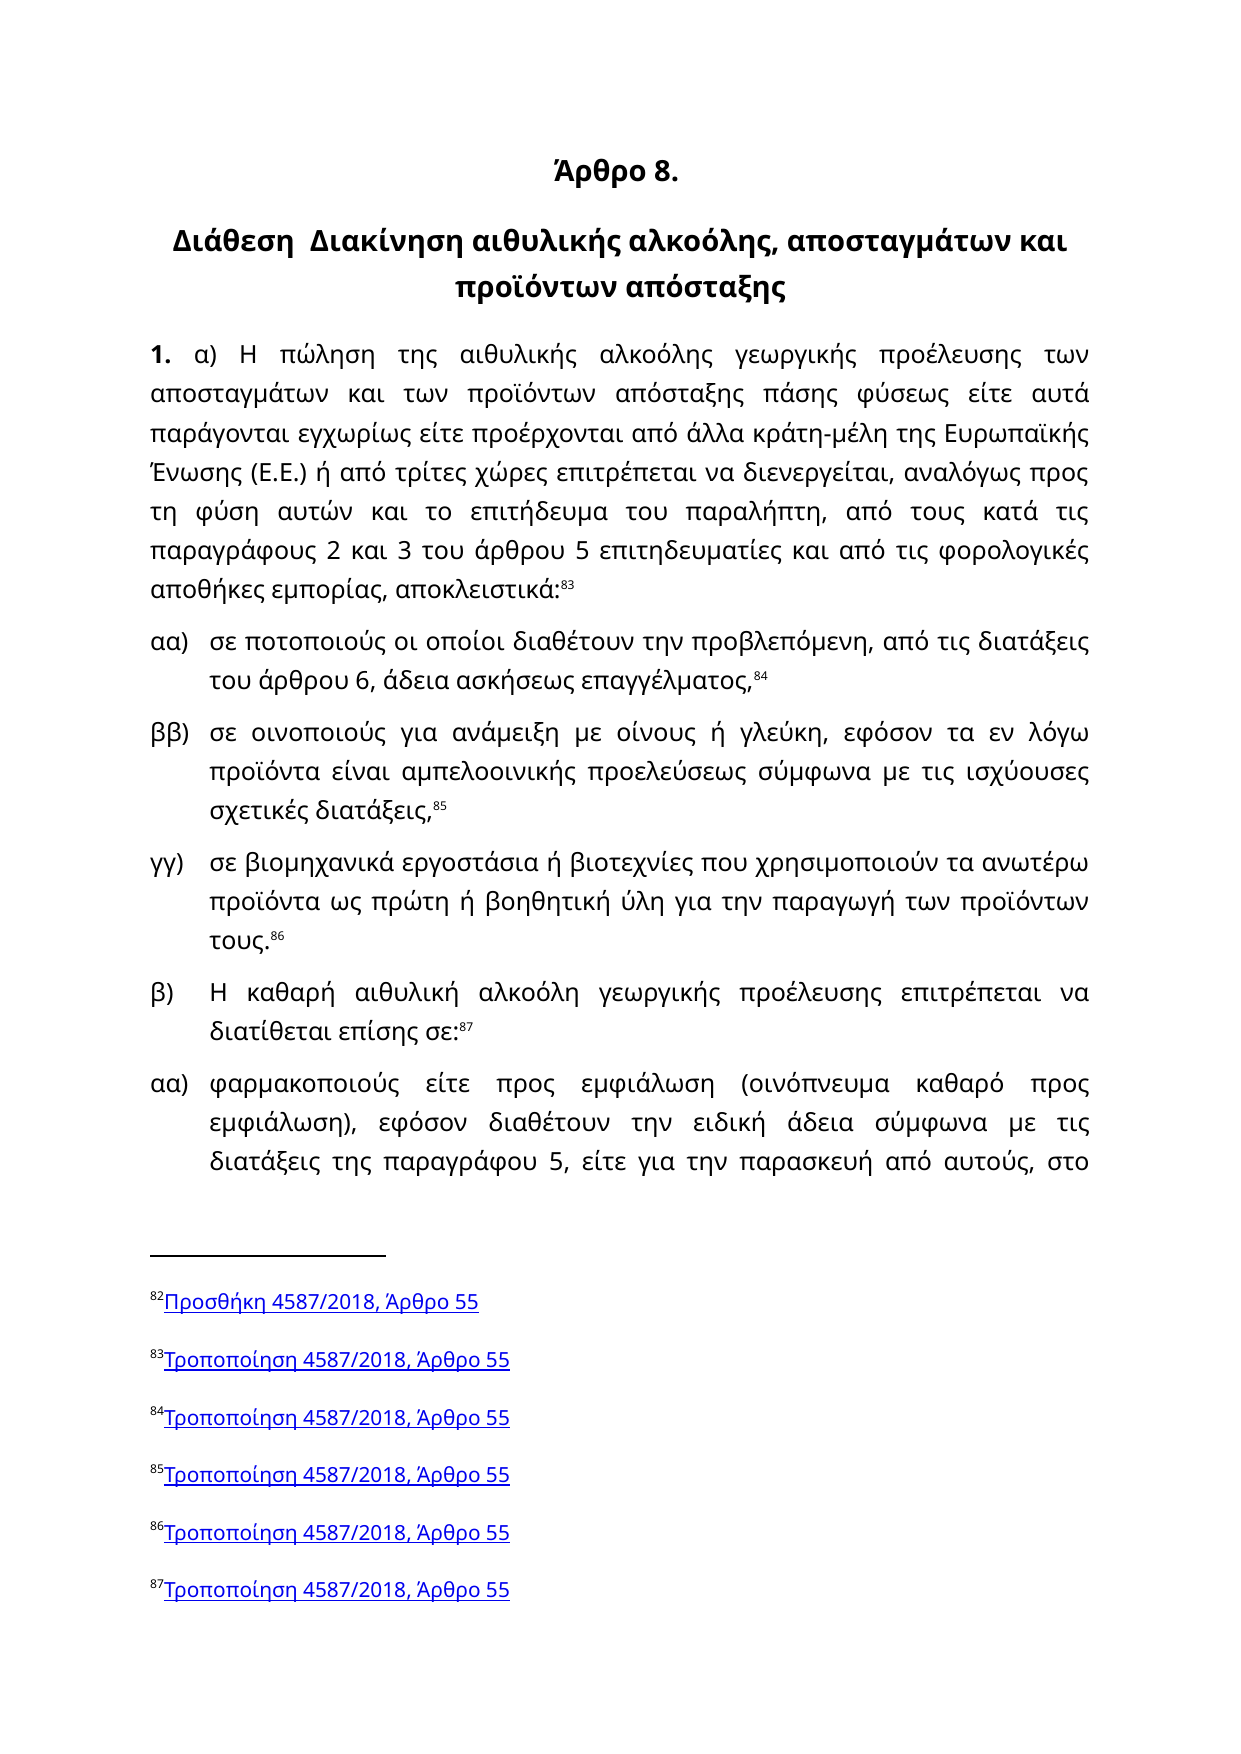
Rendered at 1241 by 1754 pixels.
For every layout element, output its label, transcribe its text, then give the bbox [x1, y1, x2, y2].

list αα) σε ποτοποιούς οι οποίοι διαθέτουν την προβλεπόμενη, από τις διατάξεις του άρθρου 6, άδεια ασκήσεως επαγγέλματος, [150, 623, 1090, 697]
text 1. α) Η πώληση της αιθυλικής αλκοόλης γεωργικής προέλευσης των αποσταγμάτων και των προϊόντων απόσταξης πάσης φύσεως είτε αυτά παράγονται εγχωρίως είτε προέρχονται από άλλα κράτη-μέλη της Ευρωπαϊκής Ένωσης (Ε.Ε.) ή από τρίτες χώρες επιτρέπεται να διενεργείται, αναλόγως προς τη φύση αυτών και το επιτήδευμα του παραλήπτη, από τους κατά τις παραγράφους 2 και 3 του άρθρου 5 επιτηδευματίες και από τις φορολογικές αποθήκες εμπορίας, αποκλειστικά: [150, 337, 1090, 606]
text Τροποποίηση 4587/2018, Άρθρο 55 [150, 1403, 1090, 1431]
subtitle Άρθρο 8. [150, 150, 1090, 190]
text Προσθήκη 4587/2018, Άρθρο 55 [150, 1287, 1090, 1316]
text Τροποποίηση 4587/2018, Άρθρο 55 [150, 1345, 1090, 1373]
list γγ) σε βιομηχανικά εργοστάσια ή βιοτεχνίες που χρησιμοποιούν τα ανωτέρω προϊόντα ως πρώτη ή βοηθητική ύλη για την παραγωγή των προϊόντων τους. [150, 844, 1090, 957]
subtitle Διάθεση ­ Διακίνηση αιθυλικής αλκοόλης, αποσταγμάτων και προϊόντων απόσταξης [150, 221, 1090, 306]
list β) Η καθαρή αιθυλική αλκοόλη γεωργικής προέλευσης επιτρέπεται να διατίθεται επίσης σε: [150, 974, 1090, 1048]
text Τροποποίηση 4587/2018, Άρθρο 55 [150, 1460, 1090, 1489]
list ββ) σε οινοποιούς για ανάμειξη με οίνους ή γλεύκη, εφόσον τα εν λόγω προϊόντα είναι αμπελοοινικής προελεύσεως σύμφωνα με τις ισχύουσες σχετικές διατάξεις, [150, 714, 1090, 827]
text Τροποποίηση 4587/2018, Άρθρο 55 [150, 1518, 1090, 1546]
text Τροποποίηση 4587/2018, Άρθρο 55 [150, 1576, 1090, 1604]
list αα) φαρμακοποιούς είτε προς εμφιάλωση (οινόπνευμα καθαρό προς εμφιάλωση), εφόσον διαθέτουν την ειδική άδεια σύμφωνα με τις διατάξεις της παραγράφου 5, είτε για την παρασκευή από αυτούς, στο [150, 1065, 1090, 1178]
